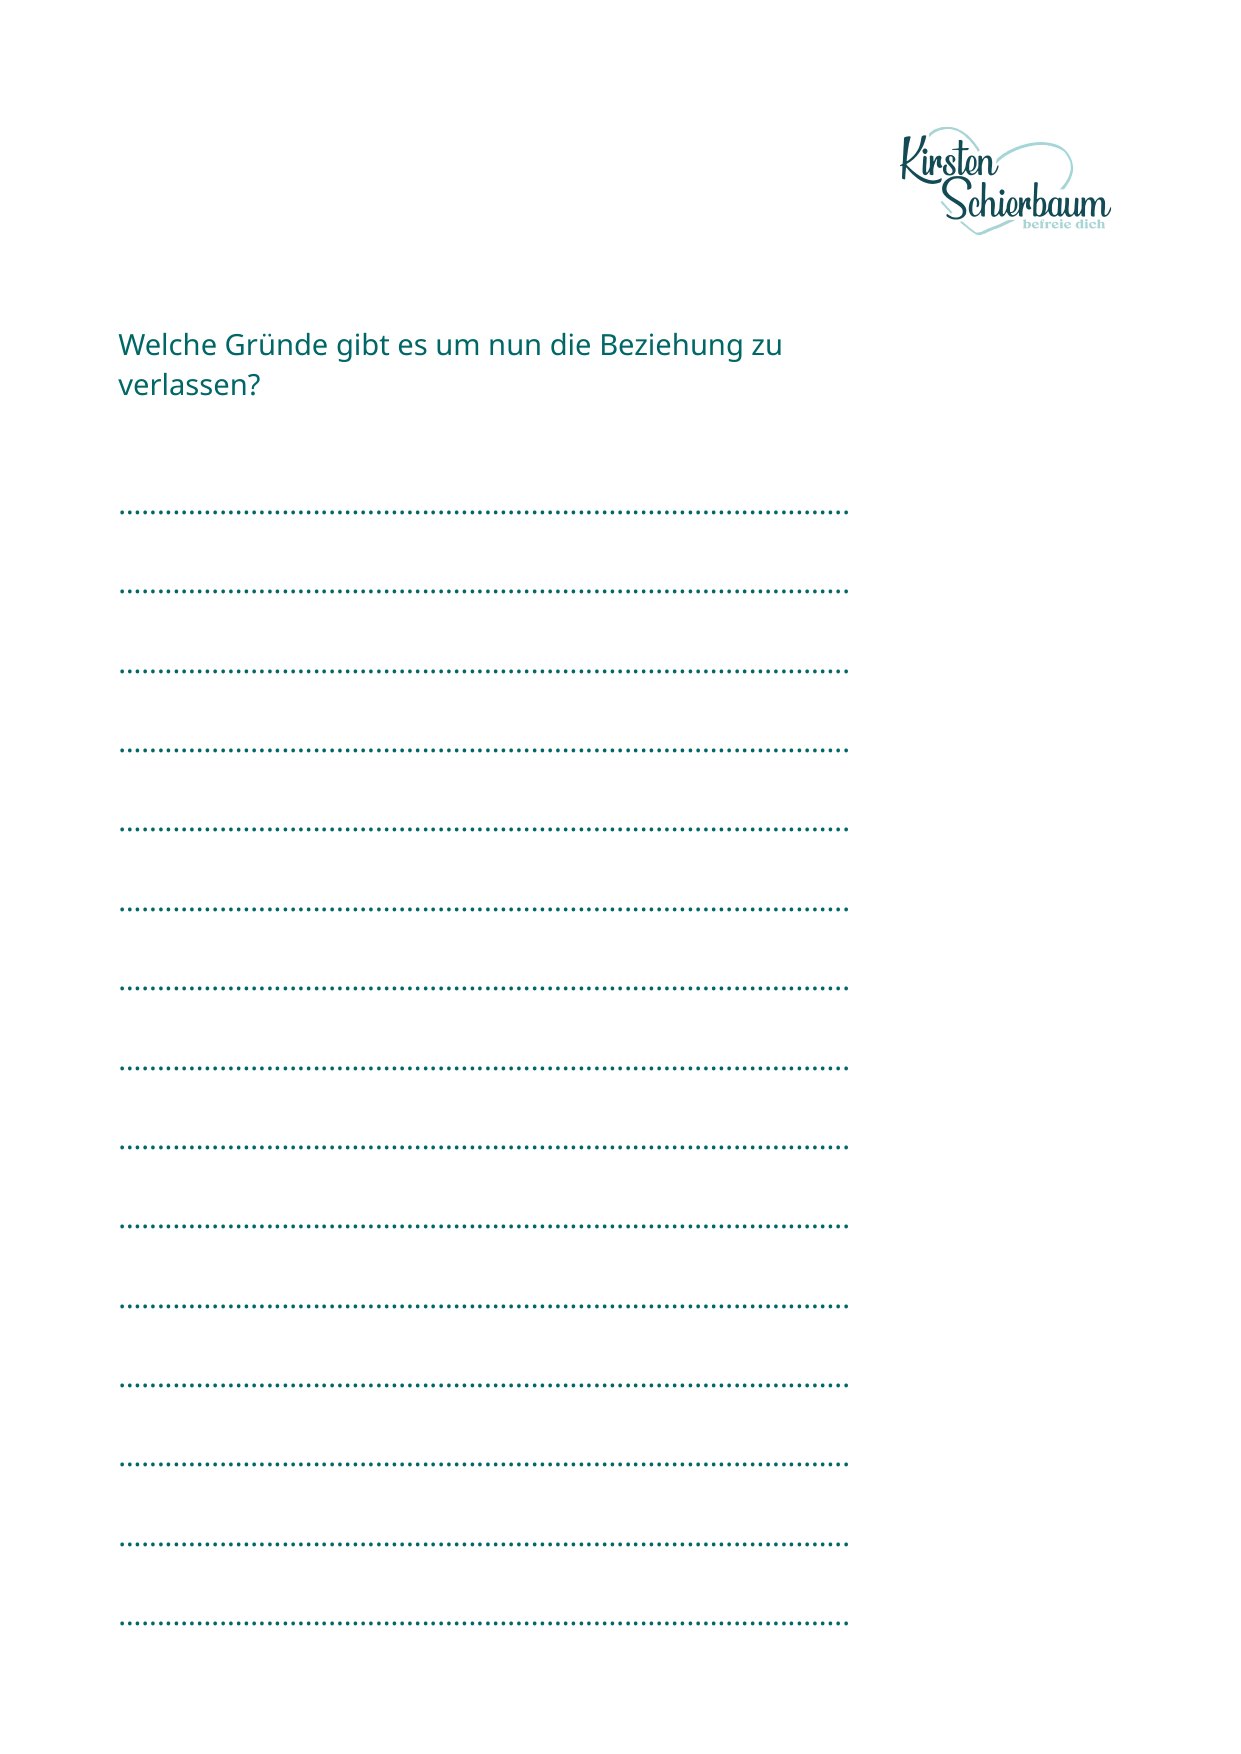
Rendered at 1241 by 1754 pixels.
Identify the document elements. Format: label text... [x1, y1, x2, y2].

text …........................................................................................... [118, 1356, 1122, 1396]
text …........................................................................................... [118, 1039, 1122, 1078]
text …........................................................................................... [118, 1594, 1122, 1634]
text …........................................................................................... [118, 959, 1122, 999]
text …........................................................................................... [118, 483, 1122, 523]
text verlassen? [118, 364, 1122, 404]
text …........................................................................................... [118, 801, 1122, 840]
picture [888, 118, 1123, 325]
text …........................................................................................... [118, 1118, 1122, 1158]
text …........................................................................................... [118, 880, 1122, 920]
text …........................................................................................... [118, 563, 1122, 602]
text …........................................................................................... [118, 1515, 1122, 1555]
text …........................................................................................... [118, 1198, 1122, 1237]
text …........................................................................................... [118, 642, 1122, 682]
text …........................................................................................... [118, 1277, 1122, 1317]
text …........................................................................................... [118, 1436, 1122, 1475]
text …........................................................................................... [118, 721, 1122, 761]
text Welche Gründe gibt es um nun die Beziehung zu [118, 118, 1122, 364]
